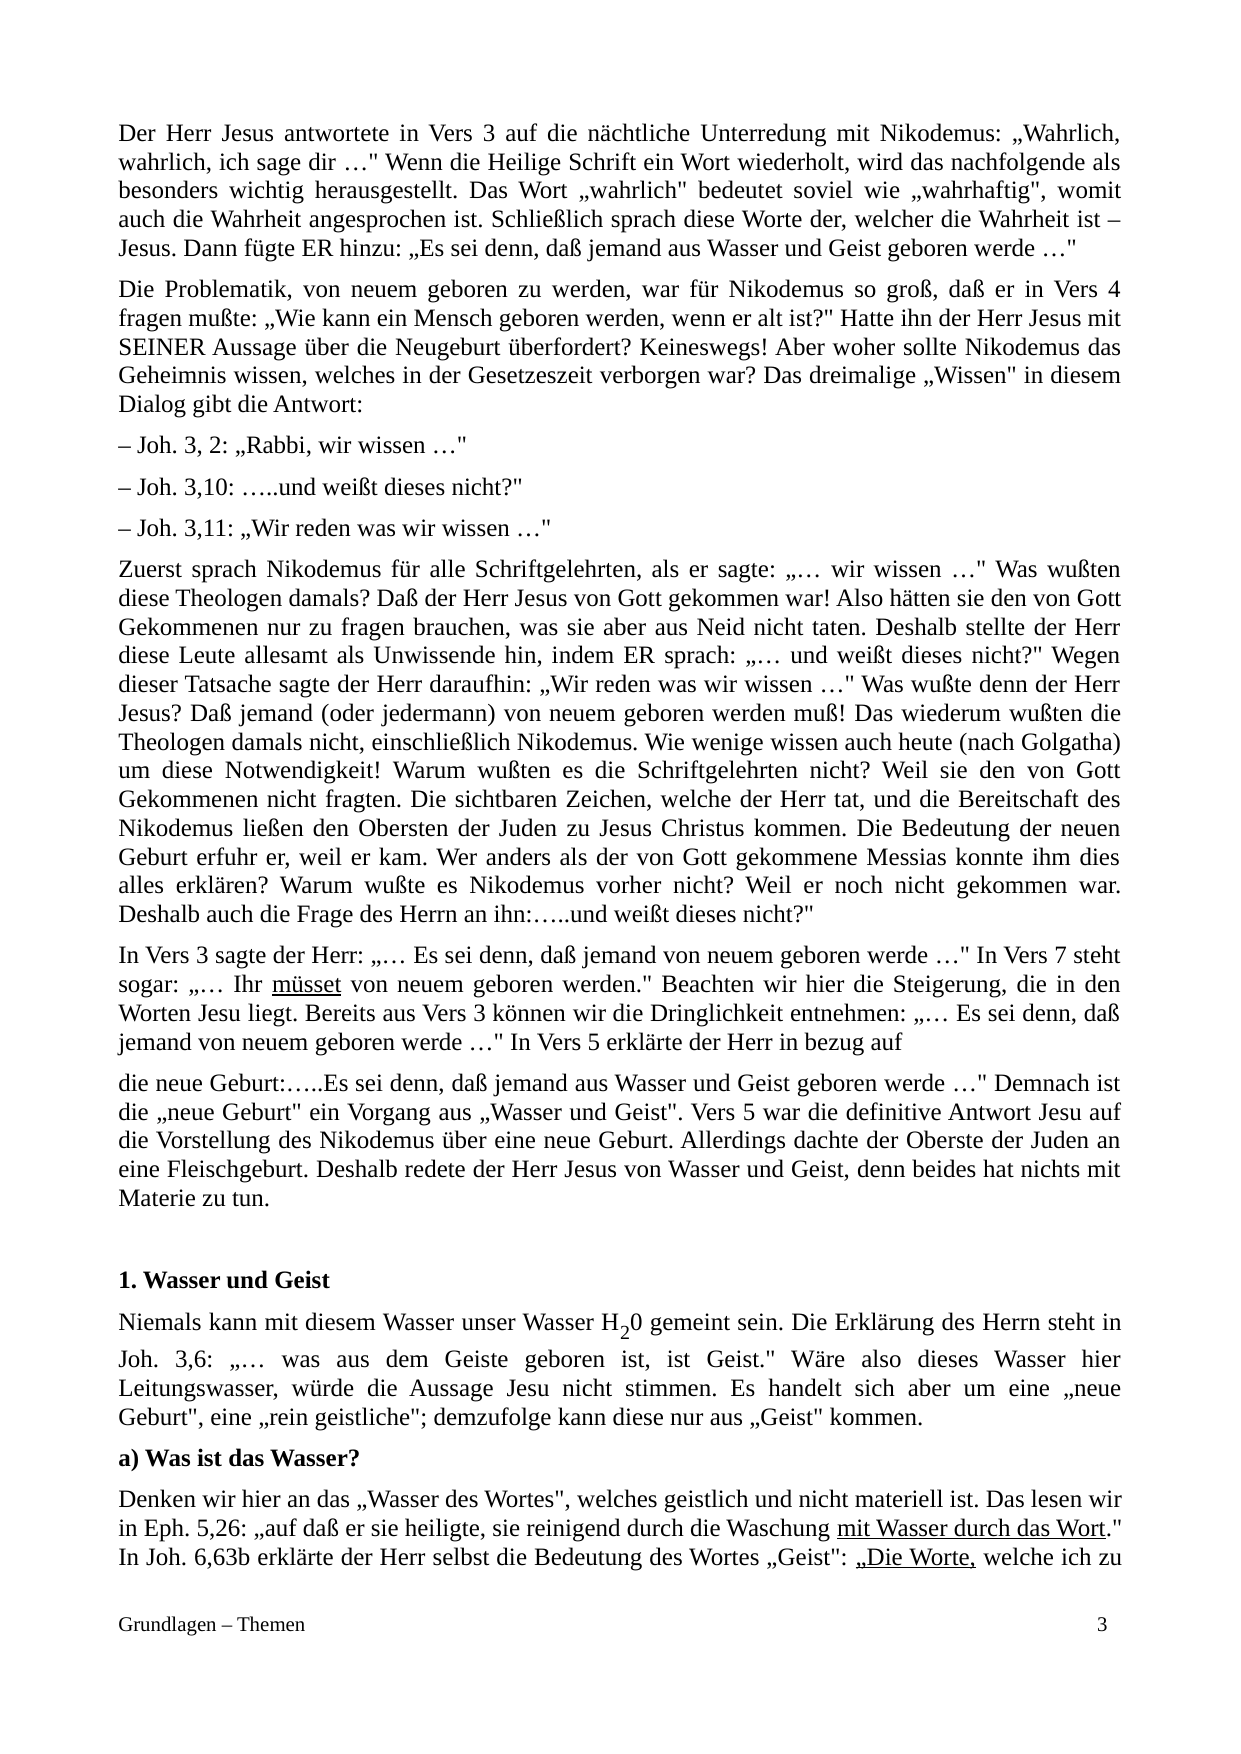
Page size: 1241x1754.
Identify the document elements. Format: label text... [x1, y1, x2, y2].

text – Joh. 3,10: …..und weißt dieses nicht?" [118, 472, 1122, 501]
text Denken wir hier an das „Wasser des Wortes", welches geistlich und nicht materiell ist. Das lesen wir in Eph. 5,26: „auf daß er sie heiligte, sie reinigend durch die Waschung mit Wasser durch das Wort." In Joh. 6,63b erklärte der Herr selbst die Bedeutung des Wortes „Geist": „Die Worte, welche ich zu [118, 1484, 1122, 1570]
text In Vers 3 sagte der Herr: „… Es sei denn, daß jemand von neuem geboren werde …" In Vers 7 steht sogar: „… Ihr müsset von neuem geboren werden." Beachten wir hier die Steigerung, die in den Worten Jesu liegt. Bereits aus Vers 3 können wir die Dringlichkeit entnehmen: „… Es sei denn, daß jemand von neuem geboren werde …" In Vers 5 erklärte der Herr in bezug auf [118, 941, 1122, 1056]
text Die Problematik, von neuem geboren zu werden, war für Nikodemus so groß, daß er in Vers 4 fragen mußte: „Wie kann ein Mensch geboren werden, wenn er alt ist?" Hatte ihn der Herr Jesus mit SEINER Aussage über die Neugeburt überfordert? Keineswegs! Aber woher sollte Nikodemus das Geheimnis wissen, welches in der Gesetzeszeit verborgen war? Das dreimalige „Wissen" in diesem Dialog gibt die Antwort: [118, 274, 1122, 418]
text 1. Wasser und Geist [118, 1266, 1122, 1294]
text Zuerst sprach Nikodemus für alle Schriftgelehrten, als er sagte: „… wir wissen …" Was wußten diese Theologen damals? Daß der Herr Jesus von Gott gekommen war! Also hätten sie den von Gott Gekommenen nur zu fragen brauchen, was sie aber aus Neid nicht taten. Deshalb stellte der Herr diese Leute allesamt als Unwissende hin, indem ER sprach: „… und weißt dieses nicht?" Wegen dieser Tatsache sagte der Herr daraufhin: „Wir reden was wir wissen …" Was wußte denn der Herr Jesus? Daß jemand (oder jedermann) von neuem geboren werden muß! Das wiederum wußten die Theologen damals nicht, einschließlich Nikodemus. Wie wenige wissen auch heute (nach Golgatha) um diese Notwendigkeit! Warum wußten es die Schriftgelehrten nicht? Weil sie den von Gott Gekommenen nicht fragten. Die sichtbaren Zeichen, welche der Herr tat, und die Bereitschaft des Nikodemus ließen den Obersten der Juden zu Jesus Christus kommen. Die Bedeutung der neuen Geburt erfuhr er, weil er kam. Wer anders als der von Gott gekommene Messias konnte ihm dies alles erklären? Warum wußte es Nikodemus vorher nicht? Weil er noch nicht gekommen war. Deshalb auch die Frage des Herrn an ihn:…..und weißt dieses nicht?" [118, 554, 1122, 928]
text – Joh. 3, 2: „Rabbi, wir wissen …" [118, 431, 1122, 459]
text die neue Geburt:…..Es sei denn, daß jemand aus Wasser und Geist geboren werde …" Demnach ist die „neue Geburt" ein Vorgang aus „Wasser und Geist". Vers 5 war die definitive Antwort Jesu auf die Vorstellung des Nikodemus über eine neue Geburt. Allerdings dachte der Oberste der Juden an eine Fleischgeburt. Deshalb redete der Herr Jesus von Wasser und Geist, denn beides hat nichts mit Materie zu tun. [118, 1068, 1122, 1212]
text Niemals kann mit diesem Wasser unser Wasser H20 gemeint sein. Die Erklärung des Herrn steht in Joh. 3,6: „… was aus dem Geiste geboren ist, ist Geist." Wäre also dieses Wasser hier Leitungswasser, würde die Aussage Jesu nicht stimmen. Es handelt sich aber um eine „neue Geburt", eine „rein geistliche"; demzufolge kann diese nur aus „Geist" kommen. [118, 1307, 1122, 1430]
text a) Was ist das Wasser? [118, 1443, 1122, 1472]
text – Joh. 3,11: „Wir reden was wir wissen …" [118, 513, 1122, 542]
text Der Herr Jesus antwortete in Vers 3 auf die nächtliche Unterredung mit Nikodemus: „Wahrlich, wahrlich, ich sage dir …" Wenn die Heilige Schrift ein Wort wiederholt, wird das nachfolgende als besonders wichtig herausgestellt. Das Wort „wahrlich" bedeutet soviel wie „wahrhaftig", womit auch die Wahrheit angesprochen ist. Schließlich sprach diese Worte der, welcher die Wahrheit ist – Jesus. Dann fügte ER hinzu: „Es sei denn, daß jemand aus Wasser und Geist geboren werde …" [118, 118, 1122, 262]
